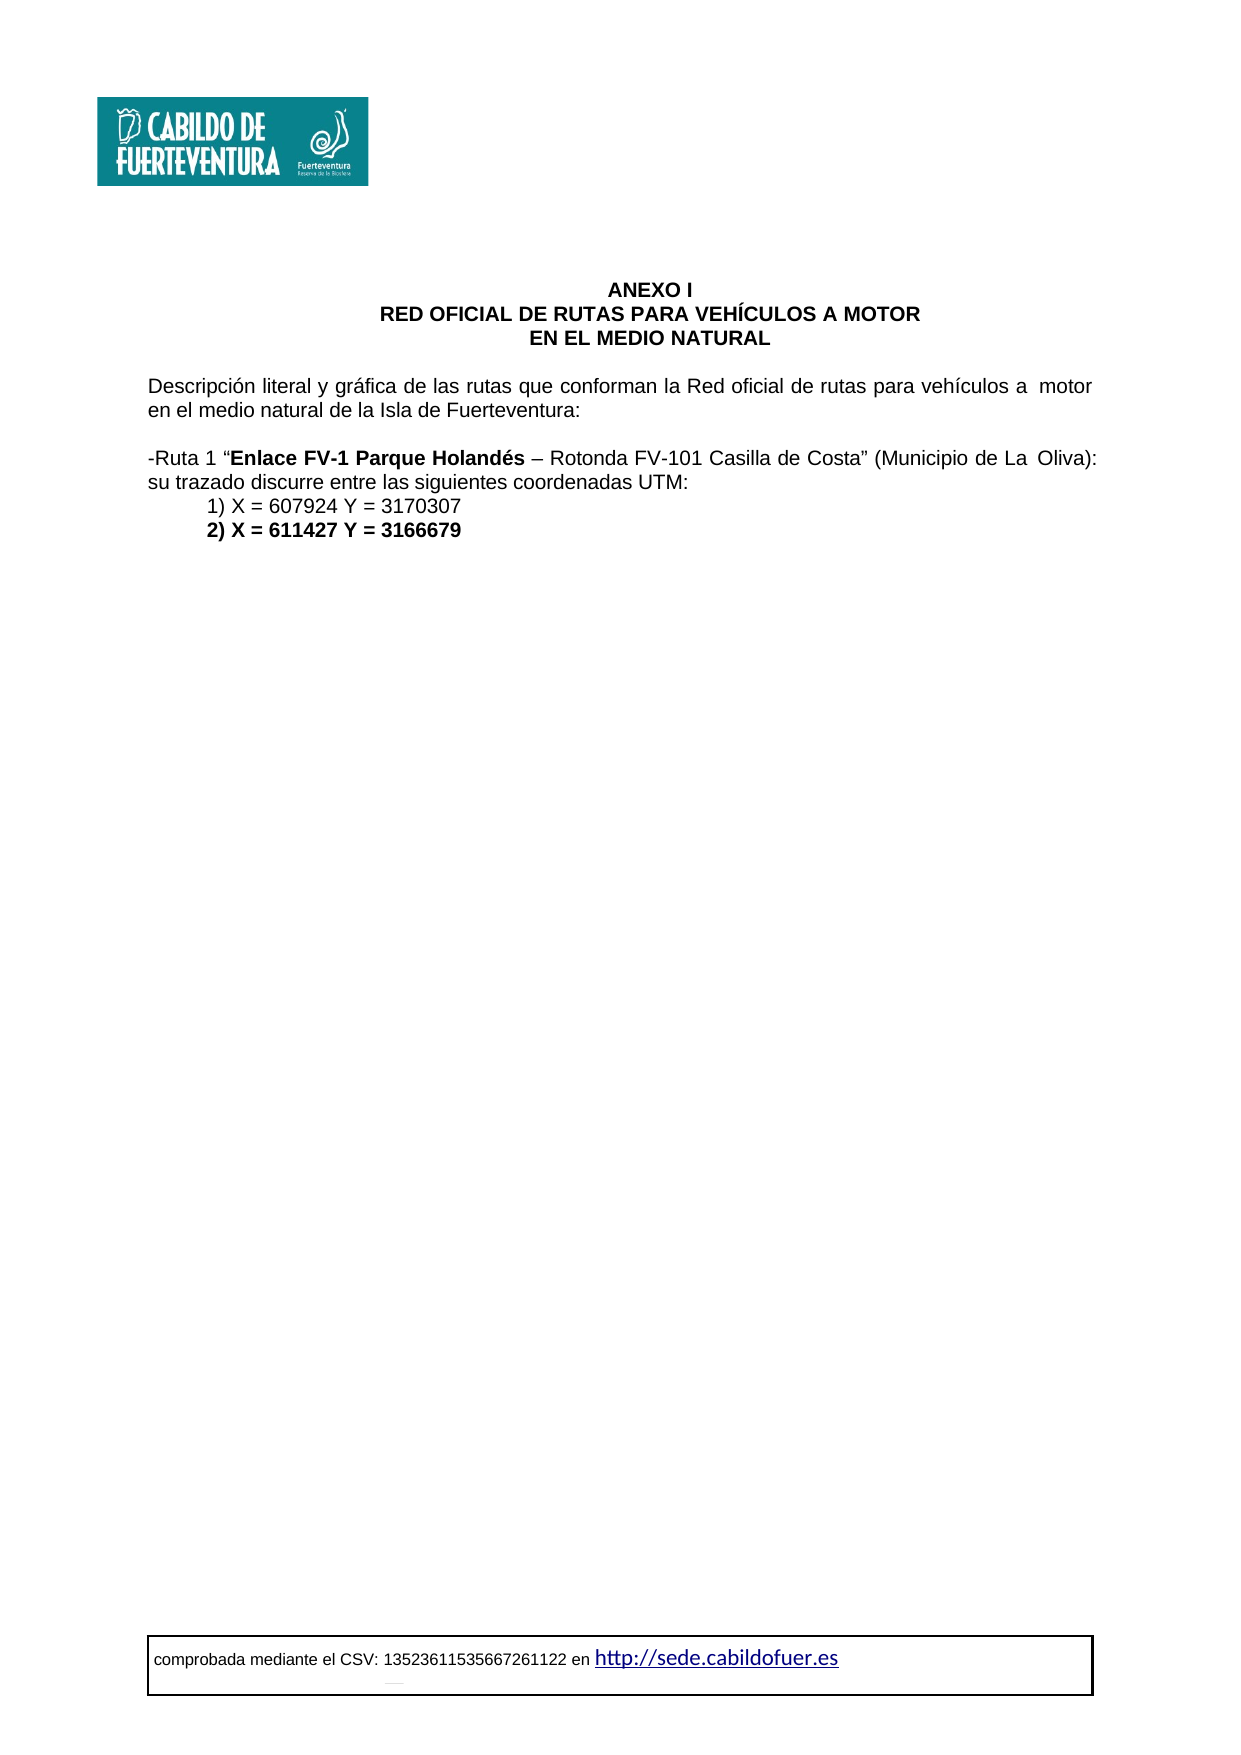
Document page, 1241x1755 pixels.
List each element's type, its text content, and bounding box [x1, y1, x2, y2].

subtitle 2) X = 611427 Y = 3166679 [207, 518, 1107, 542]
text RED OFICIAL DE RUTAS PARA VEHÍCULOS A MOTOR EN EL MEDIO NATURAL [379, 302, 921, 350]
text Descripción literal y gráfica de las rutas que conforman la Red oficial de rutas para vehículos a motor en el medio natural de la Isla de Fuerteventura: [148, 374, 1107, 422]
text 1) X = 607924 Y = 3170307 [207, 494, 1107, 518]
text -Ruta 1 “Enlace FV-1 Parque Holandés – Rotonda FV-101 Casilla de Costa” (Municipio de La Oliva): su trazado discurre entre las siguientes coordenadas UTM: [148, 446, 1107, 494]
subtitle ANEXO I [518, 278, 782, 302]
